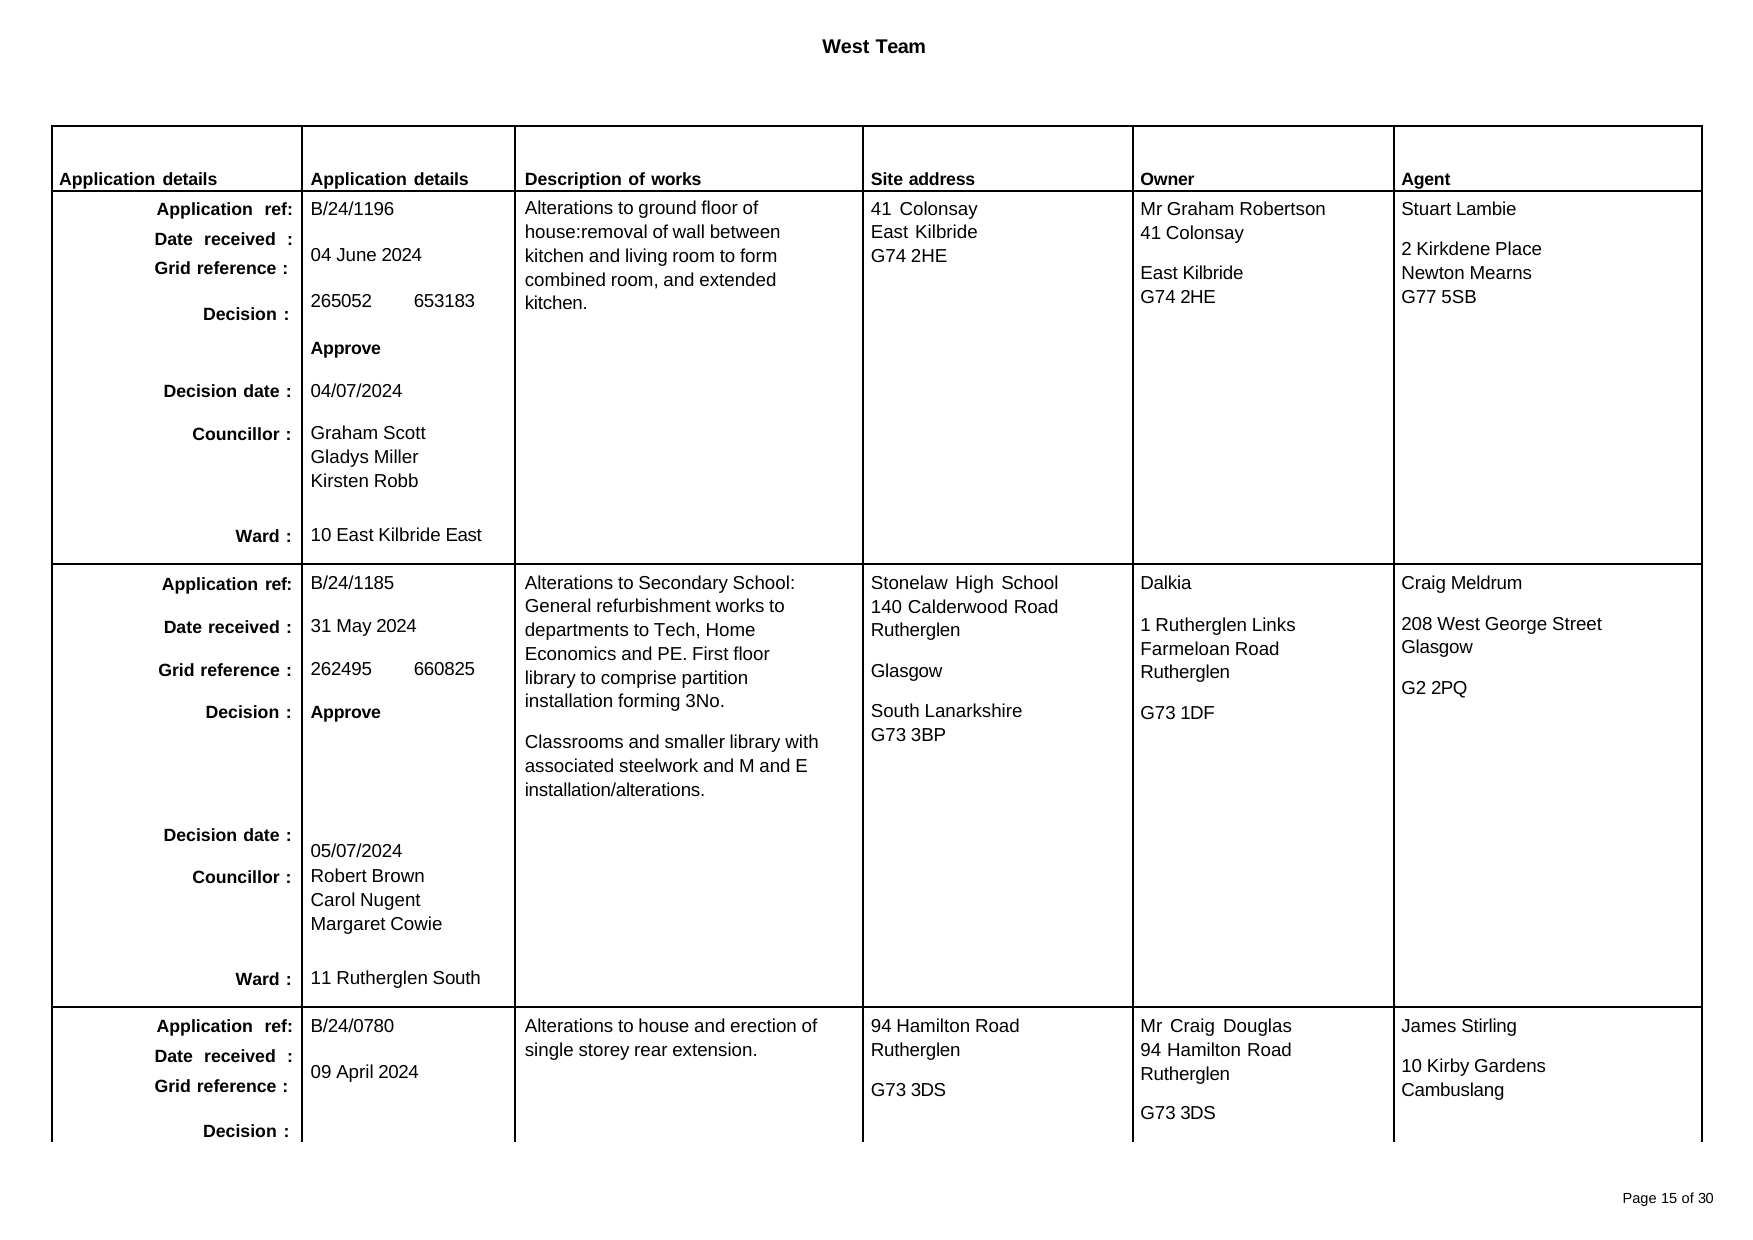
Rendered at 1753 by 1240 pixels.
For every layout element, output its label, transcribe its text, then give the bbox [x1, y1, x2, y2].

table_cell Approve [303, 697, 514, 771]
table_cell Application ref: [53, 565, 301, 610]
table_cell 262495 660825 [303, 654, 514, 697]
table_header Description of works [516, 127, 862, 189]
table_cell Ward : [53, 954, 301, 1006]
table_cell Ward : [53, 511, 301, 562]
table_cell Stuart Lambie 2 Kirkdene Place Newton Mearns G77 5SB [1395, 192, 1701, 375]
table_cell Craig Meldrum 208 West George Street Glasgow G2 2PQ [1395, 565, 1701, 1006]
table_cell [864, 418, 1132, 511]
table_cell 04/07/2024 [303, 375, 514, 418]
table_cell Alterations to ground floor of house:removal of wall between kitchen and living room to form combined room, and extended kitchen. [516, 192, 862, 562]
table_cell [1134, 375, 1393, 418]
table_cell Grid reference : [53, 654, 301, 697]
table_cell Application ref: Date received : Grid reference : Decision : [53, 192, 301, 375]
table_cell [864, 375, 1132, 418]
table_cell Mr Craig Douglas 94 Hamilton Road Rutherglen G73 3DS [1134, 1008, 1393, 1142]
table_cell Decision : [53, 697, 301, 771]
table_cell Graham Scott Gladys Miller Kirsten Robb [303, 418, 514, 511]
table_cell B/24/1185 [303, 565, 514, 610]
table_cell Alterations to Secondary School: General refurbishment works to departments to Tech, Home Economics and PE. First floor library to comprise partition installation forming 3No. Classrooms and smaller library with associated steelwork and M and E installation/alterations. [516, 565, 862, 1006]
table_cell Mr Graham Robertson 41 Colonsay East Kilbride G74 2HE [1134, 192, 1393, 375]
table_cell Date received : [53, 610, 301, 653]
table_cell [1395, 511, 1701, 562]
table_cell 94 Hamilton Road Rutherglen G73 3DS [864, 1008, 1132, 1142]
table_cell Councillor : [53, 861, 301, 954]
table_cell 11 Rutherglen South [303, 954, 514, 1006]
table_header Agent [1395, 127, 1701, 189]
table_cell [1134, 511, 1393, 562]
table_cell 41 Colonsay East Kilbride G74 2HE [864, 192, 1132, 375]
table_cell Decision date : [53, 771, 301, 861]
table_cell B/24/0780 09 April 2024 [303, 1008, 514, 1142]
table_header Owner [1134, 127, 1393, 189]
table_cell 10 East Kilbride East [303, 511, 514, 562]
table_cell Application ref: Date received : Grid reference : Decision : [53, 1008, 301, 1142]
table_header Application details [303, 127, 514, 189]
table_cell Dalkia 1 Rutherglen Links Farmeloan Road Rutherglen G73 1DF [1134, 565, 1393, 1006]
table_cell 05/07/2024 [303, 771, 514, 861]
table_cell Decision date : [53, 375, 301, 418]
table_cell [1395, 375, 1701, 418]
table_cell [1134, 418, 1393, 511]
table_cell [1395, 418, 1701, 511]
table_cell B/24/1196 04 June 2024 265052 653183 Approve [303, 192, 514, 375]
table_cell 31 May 2024 [303, 610, 514, 653]
table_header Site address [864, 127, 1132, 189]
table_cell James Stirling 10 Kirby Gardens Cambuslang [1395, 1008, 1701, 1142]
table_cell Stonelaw High School 140 Calderwood Road Rutherglen Glasgow South Lanarkshire G73 3BP [864, 565, 1132, 1006]
table_cell Robert Brown Carol Nugent Margaret Cowie [303, 861, 514, 954]
table_cell Councillor : [53, 418, 301, 511]
table_header Application details [53, 127, 301, 189]
table_cell [864, 511, 1132, 562]
table_cell Alterations to house and erection of single storey rear extension. [516, 1008, 862, 1142]
